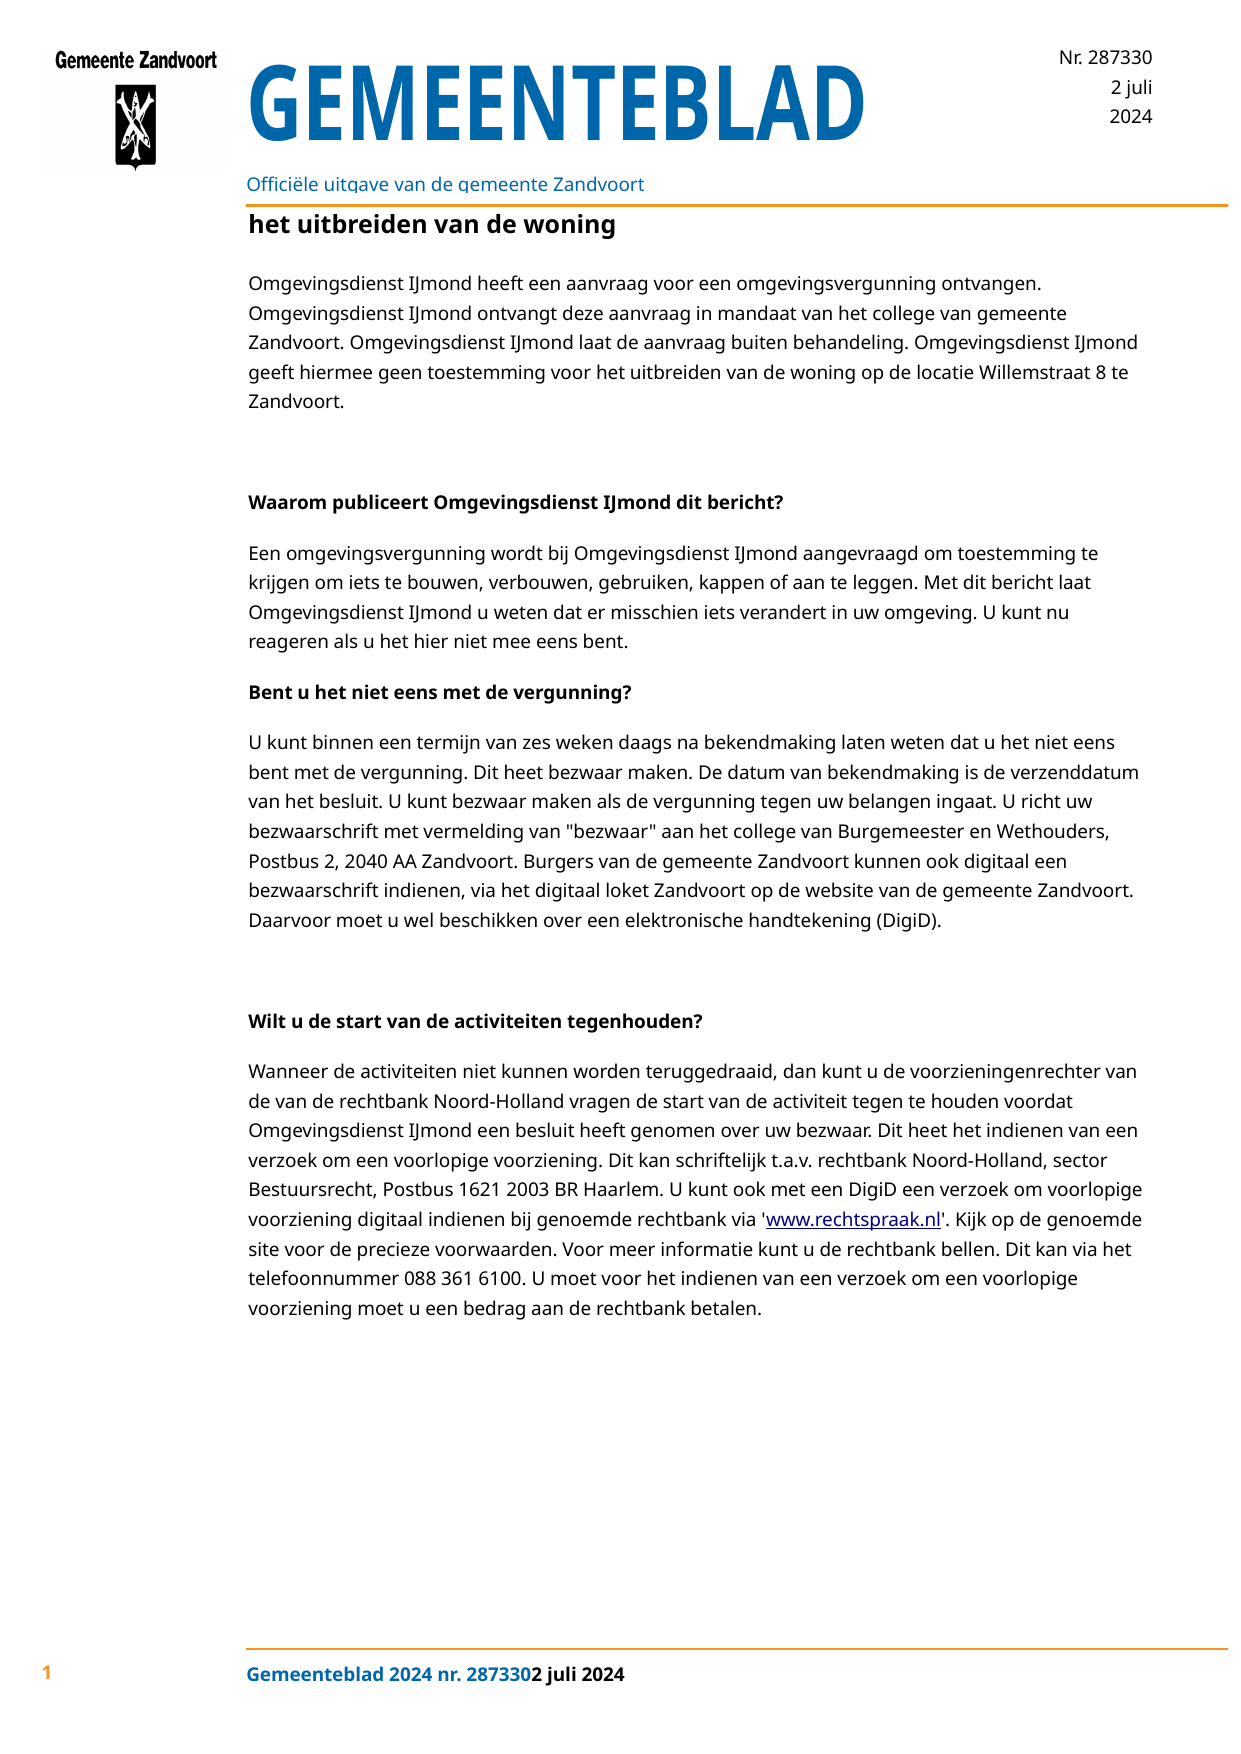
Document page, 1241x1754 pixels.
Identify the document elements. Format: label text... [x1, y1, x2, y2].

text Een omgevingsvergunning wordt bij Omgevingsdienst IJmond aangevraagd om toestemming te krijgen om iets te bouwen, verbouwen, gebruiken, kappen of aan te leggen. Met dit bericht laat Omgevingsdienst IJmond u weten dat er misschien iets verandert in uw omgeving. U kunt nu reageren als u het hier niet mee eens bent. [248, 540, 1152, 654]
picture [41, 47, 231, 172]
text Wilt u de start van de activiteiten tegenhouden? [248, 1008, 1152, 1033]
text Wanneer de activiteiten niet kunnen worden teruggedraaid, dan kunt u de voorzieningenrechter van de van de rechtbank Noord-Holland vragen de start van de activiteit tegen te houden voordat Omgevingsdienst IJmond een besluit heeft genomen over uw bezwaar. Dit heet het indienen van een verzoek om een voorlopige voorziening. Dit kan schriftelijk t.a.v. rechtbank Noord-Holland, sector Bestuursrecht, Postbus 1621 2003 BR Haarlem. U kunt ook met een DigiD een verzoek om voorlopige voorziening digitaal indienen bij genoemde rechtbank via 'www.rechtspraak.nl'. Kijk op de genoemde site voor de precieze voorwaarden. Voor meer informatie kunt u de rechtbank bellen. Dit kan via het telefoonnummer 088 361 6100. U moet voor het indienen van een verzoek om een voorlopige voorziening moet u een bedrag aan de rechtbank betalen. [248, 1058, 1152, 1321]
text Bent u het niet eens met de vergunning? [248, 679, 1152, 705]
text Waarom publiceert Omgevingsdienst IJmond dit bericht? [248, 489, 1152, 515]
text Omgevingsdienst IJmond heeft een aanvraag voor een omgevingsvergunning ontvangen. Omgevingsdienst IJmond ontvangt deze aanvraag in mandaat van het college van gemeente Zandvoort. Omgevingsdienst IJmond laat de aanvraag buiten behandeling. Omgevingsdienst IJmond geeft hiermee geen toestemming voor het uitbreiden van de woning op de locatie Willemstraat 8 te Zandvoort. [248, 270, 1152, 414]
text U kunt binnen een termijn van zes weken daags na bekendmaking laten weten dat u het niet eens bent met de vergunning. Dit heet bezwaar maken. De datum van bekendmaking is de verzenddatum van het besluit. U kunt bezwaar maken als de vergunning tegen uw belangen ingaat. U richt uw bezwaarschrift met vermelding van "bezwaar" aan het college van Burgemeester en Wethouders, Postbus 2, 2040 AA Zandvoort. Burgers van de gemeente Zandvoort kunnen ook digitaal een bezwaarschrift indienen, via het digitaal loket Zandvoort op de website van de gemeente Zandvoort. Daarvoor moet u wel beschikken over een elektronische handtekening (DigiD). [248, 729, 1152, 933]
text het uitbreiden van de woning [248, 207, 1152, 241]
